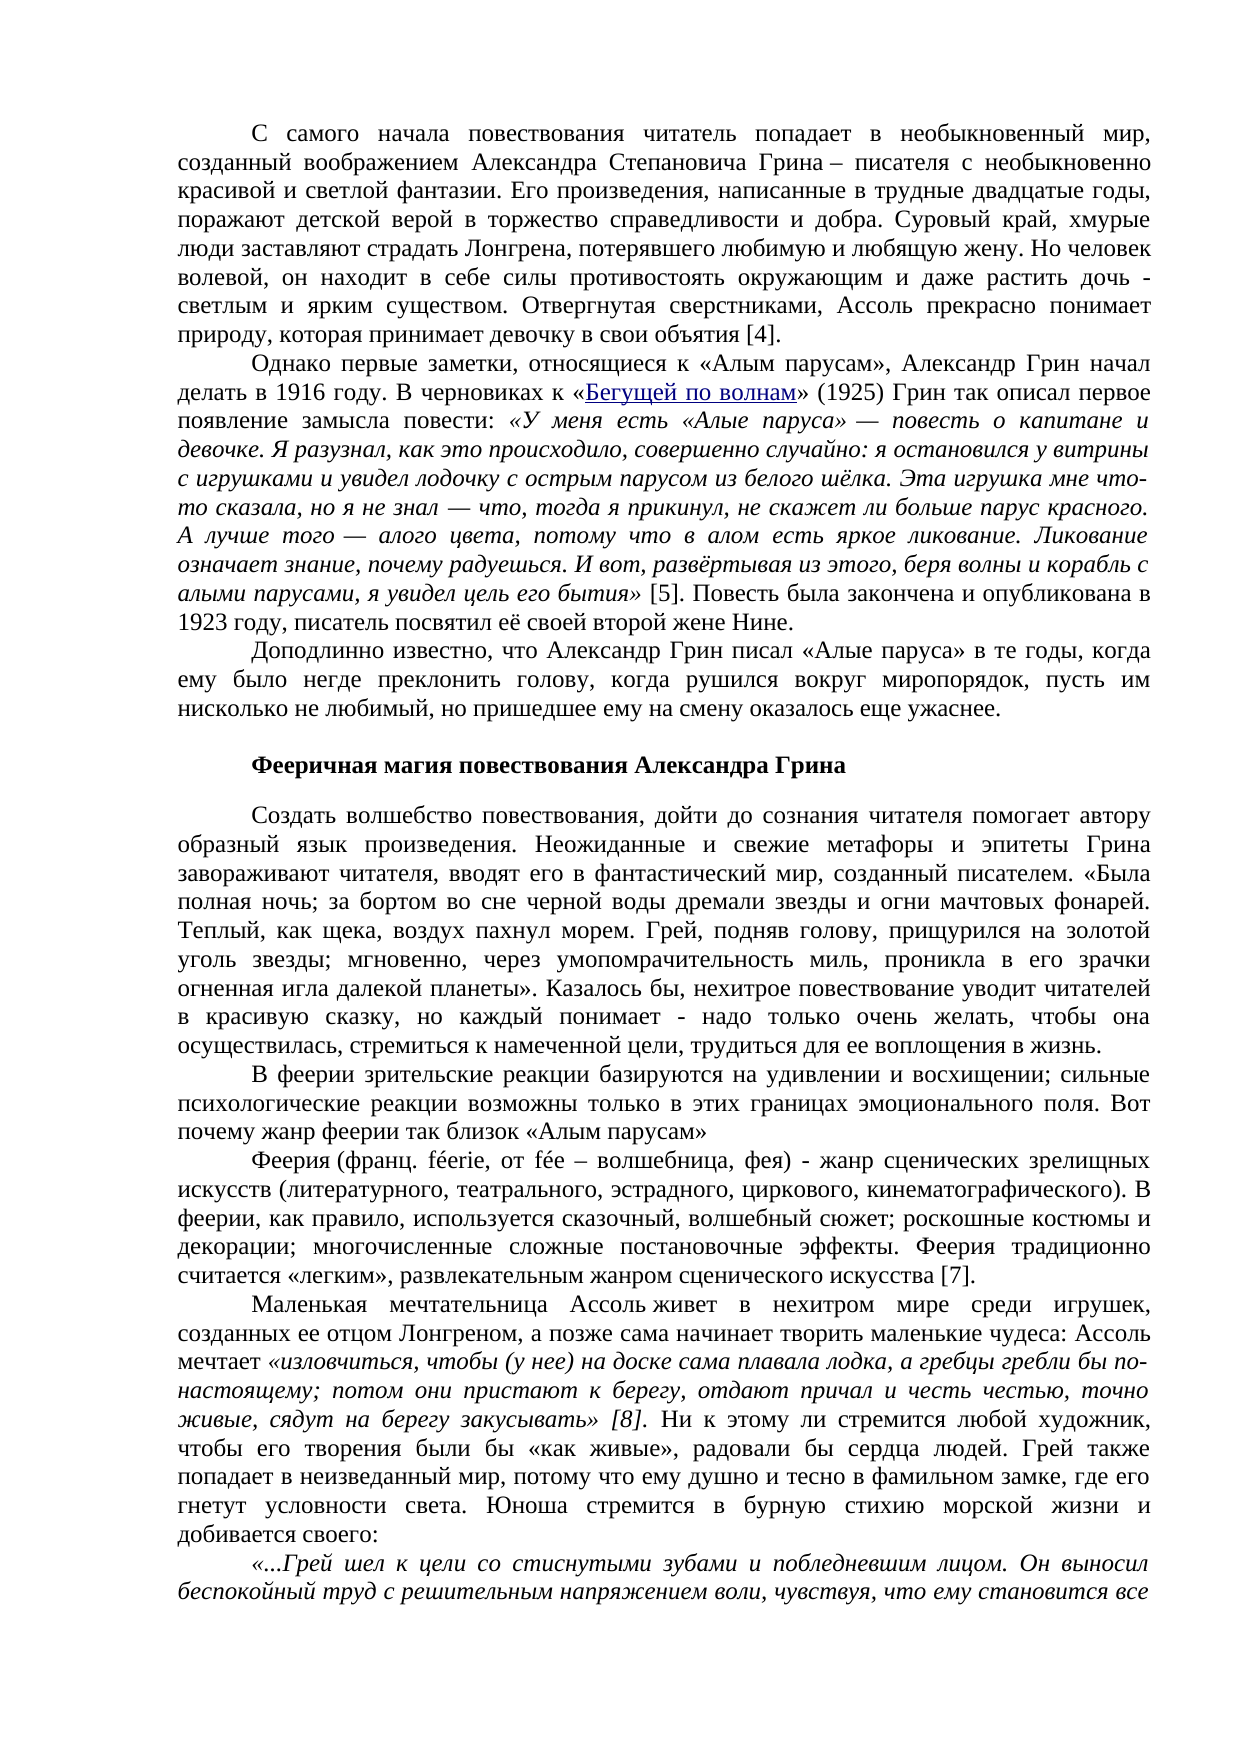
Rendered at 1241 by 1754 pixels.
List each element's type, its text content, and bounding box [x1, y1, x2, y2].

text Феерия (франц. féerie, от fée – волшебница, фея) - жанр сценических зрелищных искусств (литературного, театрального, эстрадного, циркового, кинематографического). В феерии, как правило, используется сказочный, волшебный сюжет; роскошные костюмы и декорации; многочисленные сложные постановочные эффекты. Феерия традиционно считается «легким», развлекательным жанром сценического искусства [7]. [177, 1145, 1152, 1289]
text «...Грей шел к цели со стиснутыми зубами и побледневшим лицом. Он выносил беспокойный труд с решительным напряжением воли, чувствуя, что ему становится все [177, 1548, 1152, 1605]
text Однако первые заметки, относящиеся к «Алым парусам», Александр Грин начал делать в 1916 году. В черновиках к «Бегущей по волнам» (1925) Грин так описал первое появление замысла повести: «У меня есть «Алые паруса» — повесть о капитане и девочке. Я разузнал, как это происходило, совершенно случайно: я остановился у витрины с игрушками и увидел лодочку с острым парусом из белого шёлка. Эта игрушка мне что-то сказала, но я не знал — что, тогда я прикинул, не скажет ли больше парус красного. А лучше того — алого цвета, потому что в алом есть яркое ликование. Ликование означает знание, почему радуешься. И вот, развёртывая из этого, беря волны и корабль с алыми парусами, я увидел цель его бытия» [5]. Повесть была закончена и опубликована в 1923 году, писатель посвятил её своей второй жене Нине. [177, 348, 1152, 636]
text В феерии зрительские реакции базируются на удивлении и восхищении; сильные психологические реакции возможны только в этих границах эмоционального поля. Вот почему жанр феерии так близок «Алым парусам» [177, 1059, 1152, 1145]
text Создать волшебство повествования, дойти до сознания читателя помогает автору образный язык произведения. Неожиданные и свежие метафоры и эпитеты Грина завораживают читателя, вводят его в фантастический мир, созданный писателем. «Была полная ночь; за бортом во сне черной воды дремали звезды и огни мачтовых фонарей. Теплый, как щека, воздух пахнул морем. Грей, подняв голову, прищурился на золотой уголь звезды; мгновенно, через умопомрачительность миль, проникла в его зрачки огненная игла далекой планеты». Казалось бы, нехитрое повествование уводит читателей в красивую сказку, но каждый понимает - надо только очень желать, чтобы она осуществилась, стремиться к намеченной цели, трудиться для ее воплощения в жизнь. [177, 800, 1152, 1059]
text Фееричная магия повествования Александра Грина [251, 751, 1152, 779]
text Маленькая мечтательница Ассоль живет в нехитром мире среди игрушек, созданных ее отцом Лонгреном, а позже сама начинает творить маленькие чудеса: Ассоль мечтает «изловчиться, чтобы (у нее) на доске сама плавала лодка, а гребцы гребли бы по-настоящему; потом они пристают к берегу, отдают причал и честь честью, точно живые, сядут на берегу закусывать» [8]. Ни к этому ли стремится любой художник, чтобы его творения были бы «как живые», радовали бы сердца людей. Грей также попадает в неизведанный мир, потому что ему душно и тесно в фамильном замке, где его гнетут условности света. Юноша стремится в бурную стихию морской жизни и добивается своего: [177, 1289, 1152, 1548]
text Доподлинно известно, что Александр Грин писал «Алые паруса» в те годы, когда ему было негде преклонить голову, когда рушился вокруг миропорядок, пусть им нисколько не любимый, но пришедшее ему на смену оказалось еще ужаснее. [177, 636, 1152, 722]
text С самого начала повествования читатель попадает в необыкновенный мир, созданный воображением Александра Степановича Грина – писателя с необыкновенно красивой и светлой фантазии. Его произведения, написанные в трудные двадцатые годы, поражают детской верой в торжество справедливости и добра. Суровый край, хмурые люди заставляют страдать Лонгрена, потерявшего любимую и любящую жену. Но человек волевой, он находит в себе силы противостоять окружающим и даже растить дочь - светлым и ярким существом. Отвергнутая сверстниками, Ассоль прекрасно понимает природу, которая принимает девочку в свои объятия [4]. [177, 118, 1152, 348]
